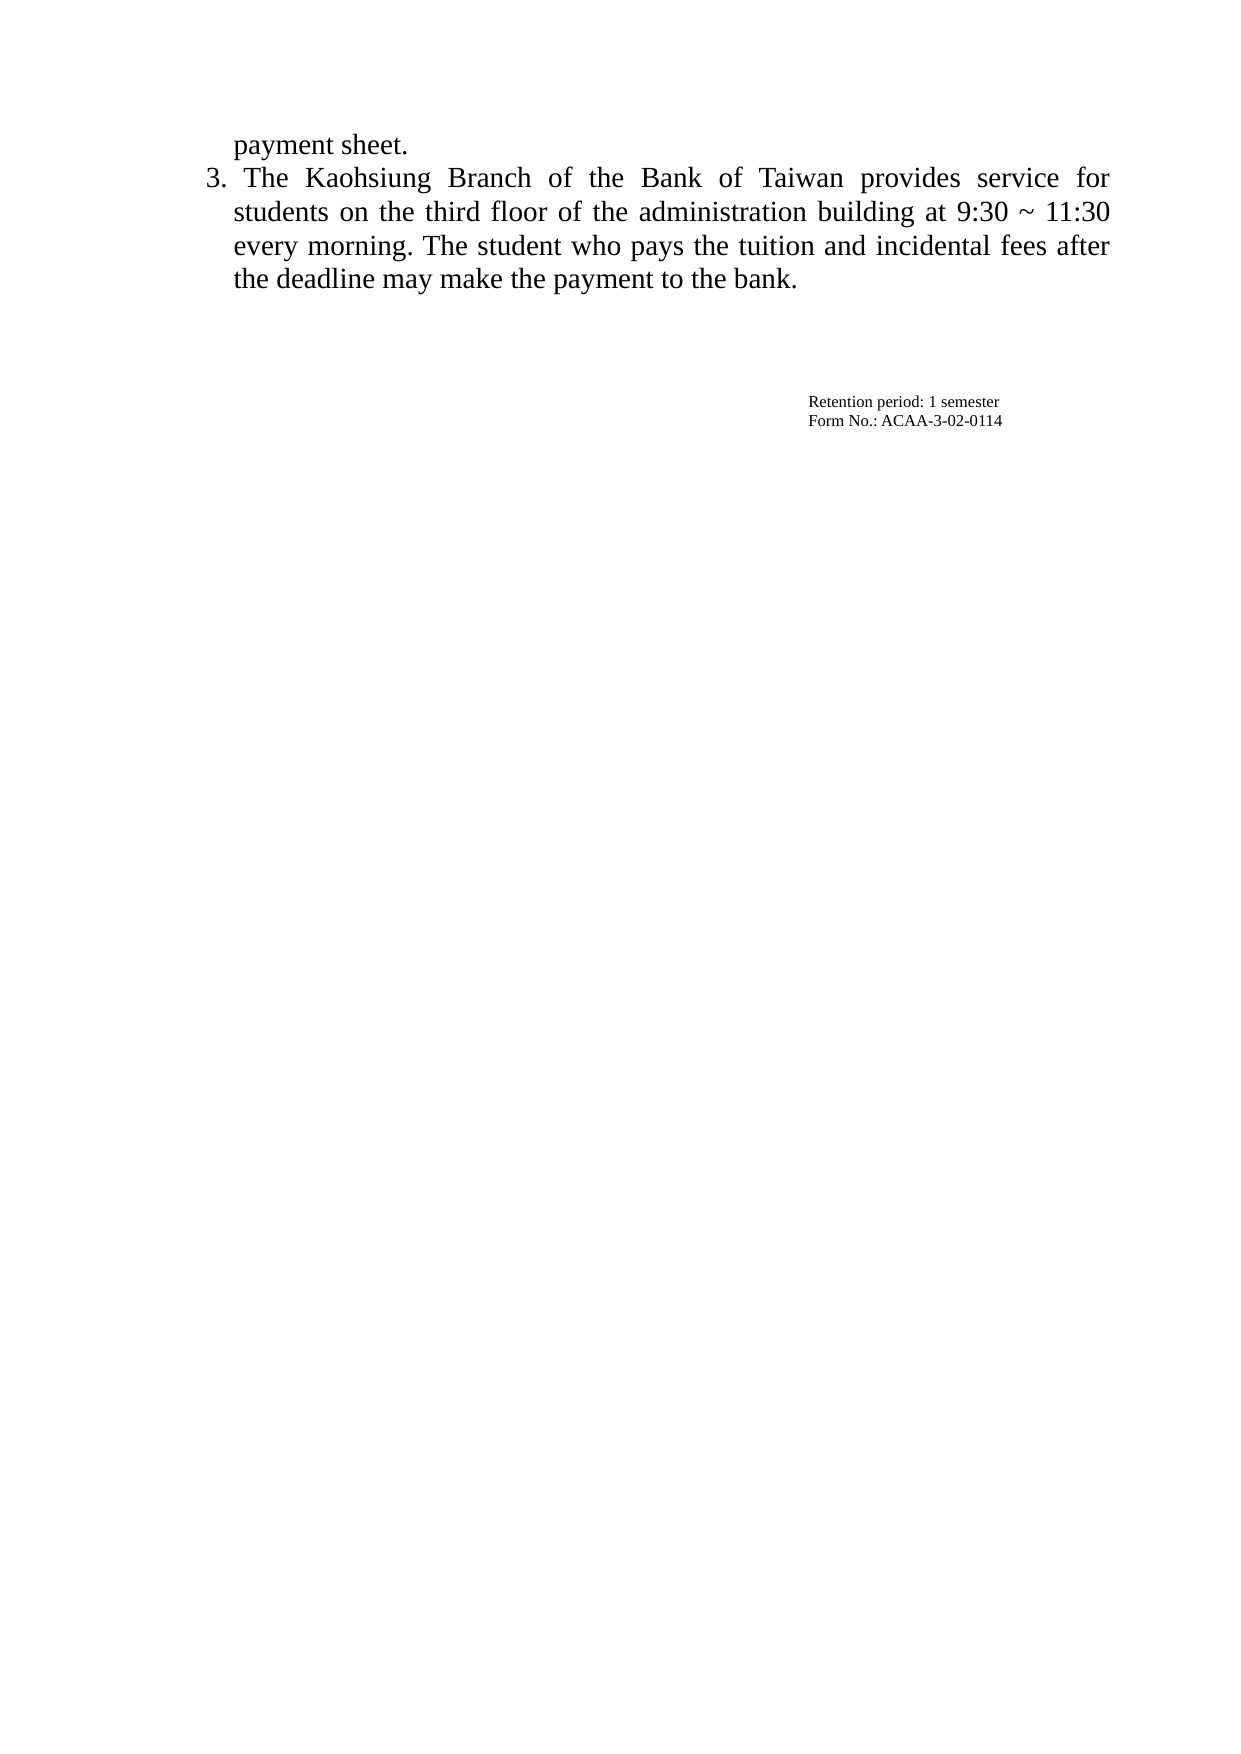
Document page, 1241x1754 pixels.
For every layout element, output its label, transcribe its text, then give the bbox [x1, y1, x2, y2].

text payment sheet. [206, 127, 1112, 161]
text 3. The Kaohsiung Branch of the Bank of Taiwan provides service for students on the third floor of the administration building at 9:30 ~ 11:30 every morning. The student who pays the tuition and incidental fees after the deadline may make the payment to the bank. [206, 161, 1112, 295]
text Form No.: ACAA-3-02-0114 [808, 411, 1041, 430]
text Retention period: 1 semester [808, 392, 1041, 411]
